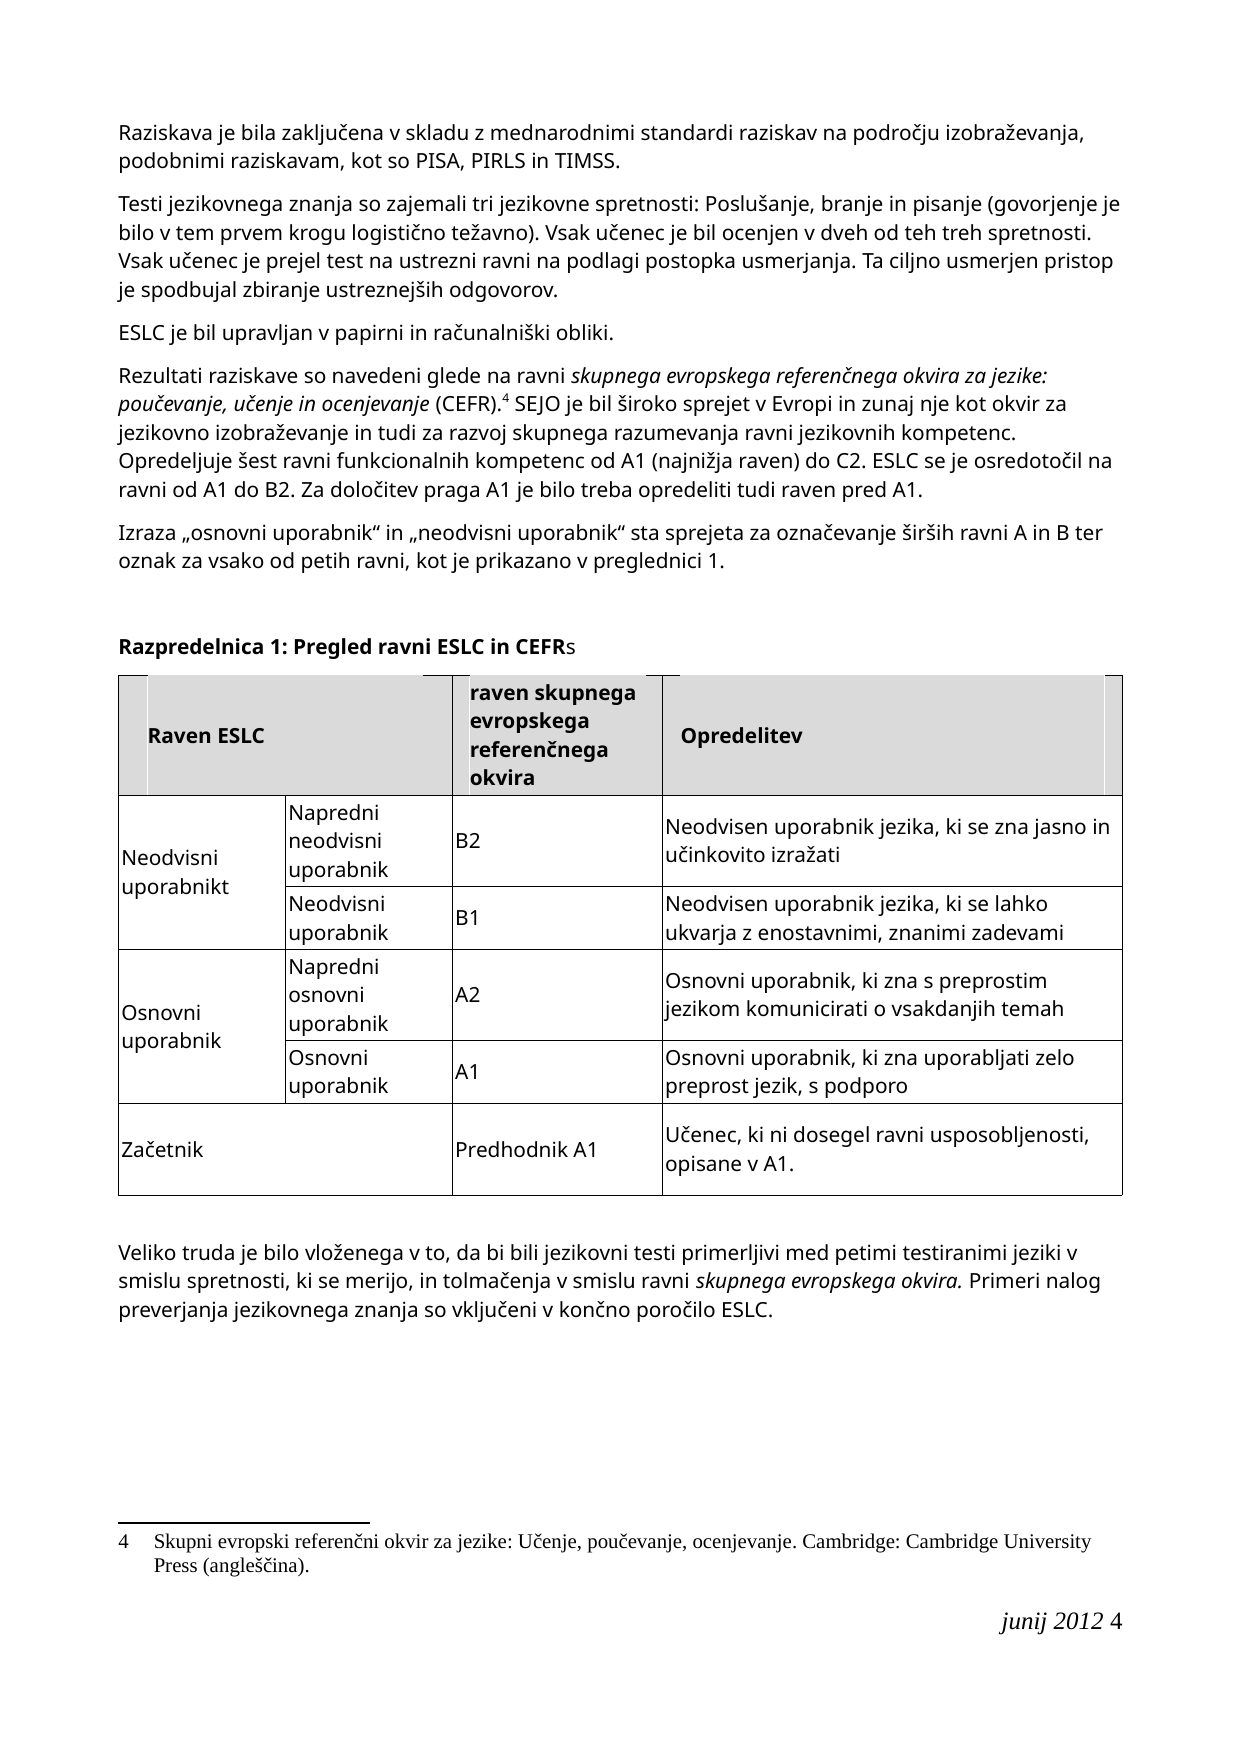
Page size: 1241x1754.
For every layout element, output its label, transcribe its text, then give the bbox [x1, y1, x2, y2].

table_header [119, 676, 147, 795]
table_cell Neodvisen uporabnik jezika, ki se lahko ukvarja z enostavnimi, znanimi zadevami [663, 887, 1122, 949]
table_cell Osnovni uporabnik [286, 1041, 452, 1103]
table_cell Učenec, ki ni dosegel ravni usposobljenosti, opisane v A1. [663, 1104, 1122, 1195]
text Testi jezikovnega znanja so zajemali tri jezikovne spretnosti: Poslušanje, branje in pisanje (govorjenje je bilo v tem prvem krogu logistično težavno). Vsak učenec je bil ocenjen v dveh od teh treh spretnosti. Vsak učenec je prejel test na ustrezni ravni na podlagi postopka usmerjanja. Ta ciljno usmerjen pristop je spodbujal zbiranje ustreznejših odgovorov. [118, 189, 1122, 303]
table_cell Napredni osnovni uporabnik [286, 950, 452, 1040]
text Skupni evropski referenčni okvir za jezike: Učenje, poučevanje, ocenjevanje. Cambridge: Cambridge University Press (angleščina). [118, 1529, 1122, 1577]
table_cell A1 [453, 1041, 662, 1103]
table_header [1105, 676, 1122, 795]
table_cell Začetnik [119, 1104, 452, 1195]
table_header Opredelitev [680, 675, 1104, 795]
table_header [453, 676, 469, 795]
text Raziskava je bila zaključena v skladu z mednarodnimi standardi raziskav na področju izobraževanja, podobnimi raziskavam, kot so PISA, PIRLS in TIMSS. [118, 118, 1122, 175]
table_header [423, 676, 452, 795]
table_header [663, 676, 680, 795]
text Razpredelnica 1: Pregled ravni ESLC in CEFRs [118, 632, 1122, 661]
text Izraza „osnovni uporabnik“ in „neodvisni uporabnik“ sta sprejeta za označevanje širših ravni A in B ter oznak za vsako od petih ravni, kot je prikazano v preglednici 1. [118, 518, 1122, 574]
table_cell A2 [453, 950, 662, 1040]
table_cell B1 [453, 887, 662, 949]
table_cell B2 [453, 796, 662, 886]
table_cell Napredni neodvisni uporabnik [286, 796, 452, 886]
text Rezultati raziskave so navedeni glede na ravni skupnega evropskega referenčnega okvira za jezike: poučevanje, učenje in ocenjevanje (CEFR). SEJO je bil široko sprejet v Evropi in zunaj nje kot okvir za jezikovno izobraževanje in tudi za razvoj skupnega razumevanja ravni jezikovnih kompetenc. Opredeljuje šest ravni funkcionalnih kompetenc od A1 (najnižja raven) do C2. ESLC se je osredotočil na ravni od A1 do B2. Za določitev praga A1 je bilo treba opredeliti tudi raven pred A1. [118, 361, 1122, 503]
table_cell Neodvisni uporabnik [286, 887, 452, 949]
table_cell Osnovni uporabnik [119, 950, 285, 1103]
text ESLC je bil upravljan v papirni in računalniški obliki. [118, 318, 1122, 346]
table_cell Neodvisni uporabnikt [119, 796, 285, 949]
table_cell Predhodnik A1 [453, 1104, 662, 1195]
table_header [646, 676, 662, 795]
text Veliko truda je bilo vloženega v to, da bi bili jezikovni testi primerljivi med petimi testiranimi jeziki v smislu spretnosti, ki se merijo, in tolmačenja v smislu ravni skupnega evropskega okvira. Primeri nalog preverjanja jezikovnega znanja so vključeni v končno poročilo ESLC. [118, 1238, 1122, 1323]
table_cell Osnovni uporabnik, ki zna uporabljati zelo preprost jezik, s podporo [663, 1041, 1122, 1103]
table_header Raven ESLC [148, 675, 423, 795]
table_cell Osnovni uporabnik, ki zna s preprostim jezikom komunicirati o vsakdanjih temah [663, 950, 1122, 1040]
table_cell Neodvisen uporabnik jezika, ki se zna jasno in učinkovito izražati [663, 796, 1122, 886]
table_header raven skupnega evropskega referenčnega okvira [470, 675, 646, 795]
